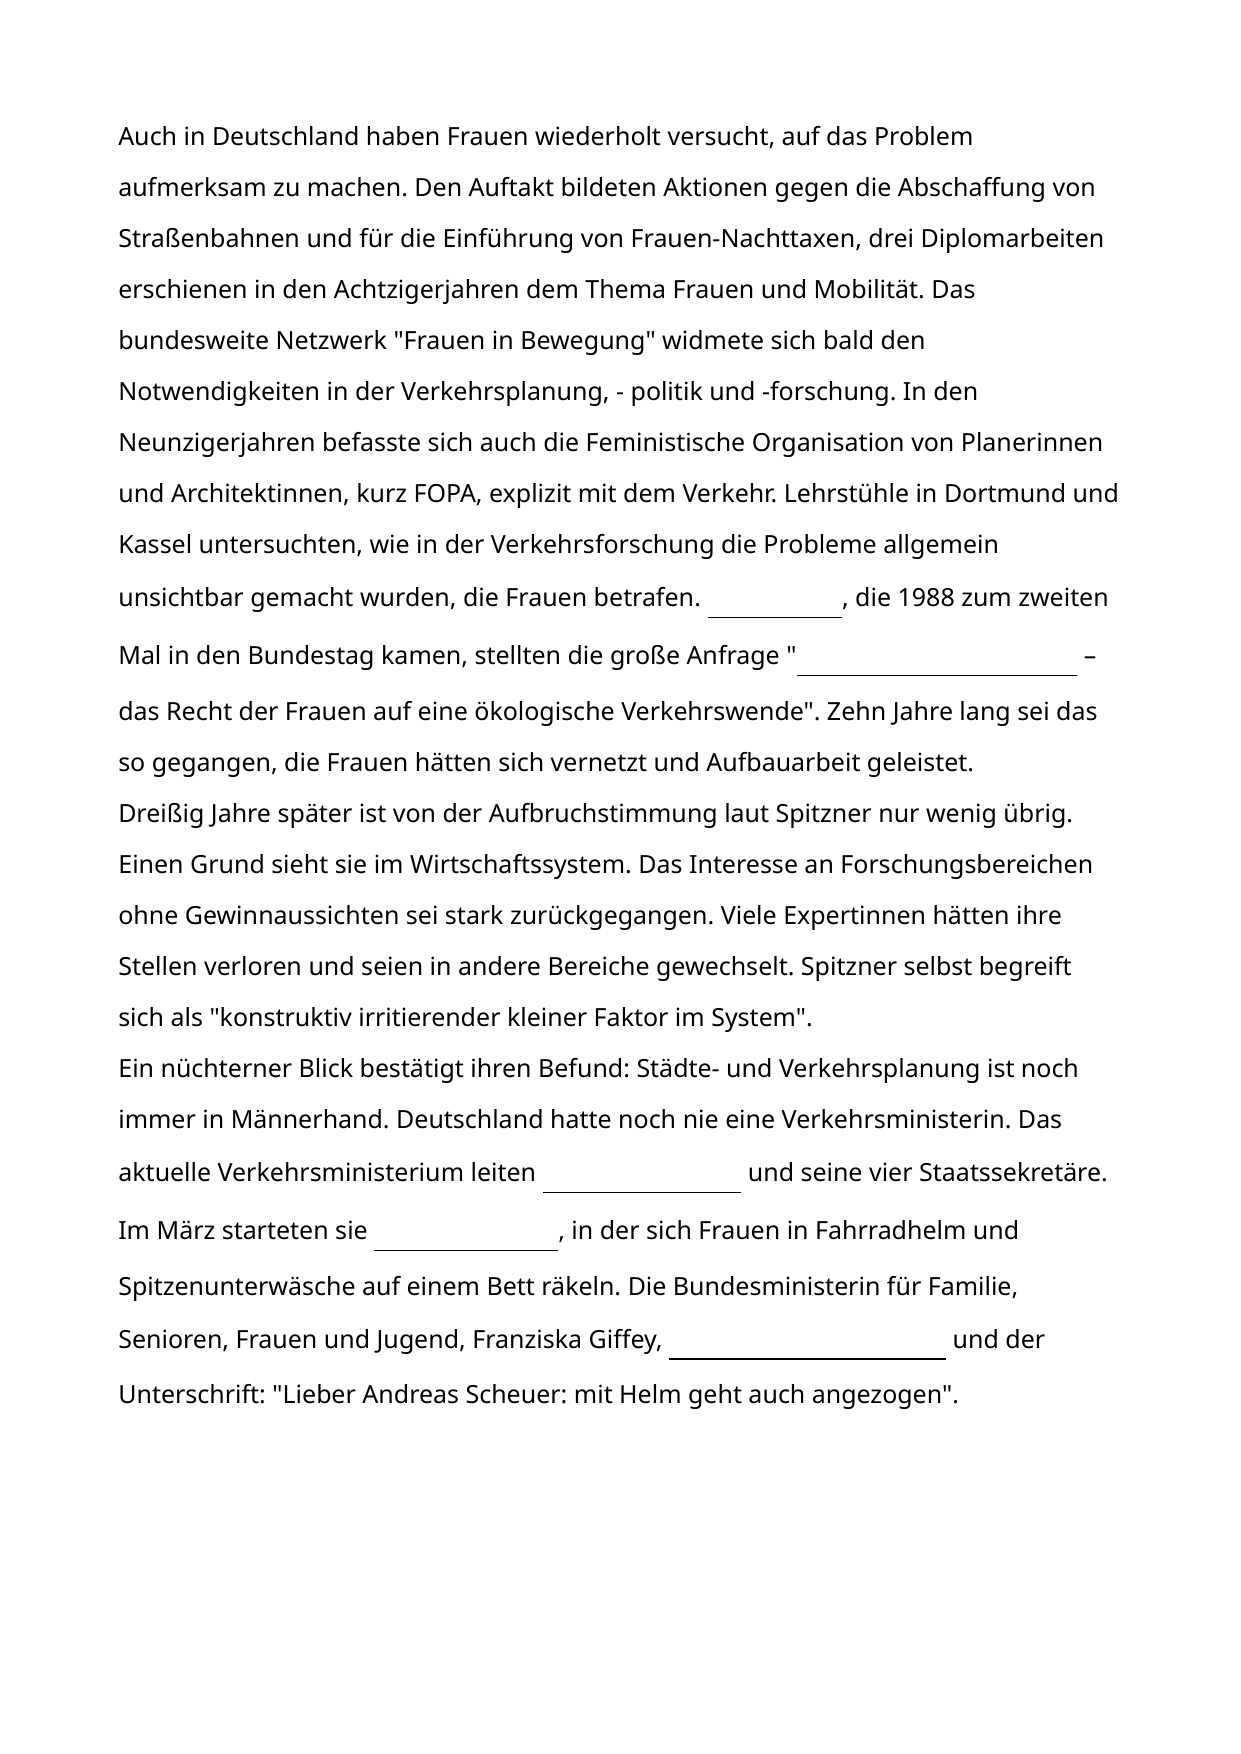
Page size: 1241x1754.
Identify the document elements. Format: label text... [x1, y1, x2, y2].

text Dreißig Jahre später ist von der Aufbruchstimmung laut Spitzner nur wenig übrig. Einen Grund sieht sie im Wirtschaftssystem. Das Interesse an Forschungsbereichen ohne Gewinnaussichten sei stark zurückgegangen. Viele Expertinnen hätten ihre Stellen verloren und seien in andere Bereiche gewechselt. Spitzner selbst begreift sich als "konstruktiv irritierender kleiner Faktor im System". [118, 795, 1122, 1033]
text Ein nüchterner Blick bestätigt ihren Befund: Städte- und Verkehrsplanung ist noch immer in Männerhand. Deutschland hatte noch nie eine Verkehrsministerin. Das aktuelle Verkehrsministerium leiten Andreas Scheuer und seine vier Staatssekretäre. Im März starteten sie eine Kampagne, in der sich Frauen in Fahrradhelm und Spitzenunterwäsche auf einem Bett räkeln. Die Bundesministerin für Familie, Senioren, Frauen und Jugend, Franziska Giffey, konterte mit einem Bild und der Unterschrift: "Lieber Andreas Scheuer: mit Helm geht auch angezogen". [118, 1050, 1122, 1411]
text Auch in Deutschland haben Frauen wiederholt versucht, auf das Problem aufmerksam zu machen. Den Auftakt bildeten Aktionen gegen die Abschaffung von Straßenbahnen und für die Einführung von Frauen-Nachttaxen, drei Diplomarbeiten erschienen in den Achtzigerjahren dem Thema Frauen und Mobilität. Das bundesweite Netzwerk "Frauen in Bewegung" widmete sich bald den Notwendigkeiten in der Verkehrsplanung, - politik und -forschung. In den Neunzigerjahren befasste sich auch die Feministische Organisation von Planerinnen und Architektinnen, kurz FOPA, explizit mit dem Verkehr. Lehrstühle in Dortmund und Kassel untersuchten, wie in der Verkehrsforschung die Probleme allgemein unsichtbar gemacht wurden, die Frauen betrafen. Die Grünen, die 1988 zum zweiten Mal in den Bundestag kamen, stellten die große Anfrage "Emanzipation vom Auto – das Recht der Frauen auf eine ökologische Verkehrswende". Zehn Jahre lang sei das so gegangen, die Frauen hätten sich vernetzt und Aufbauarbeit geleistet. [118, 118, 1122, 778]
